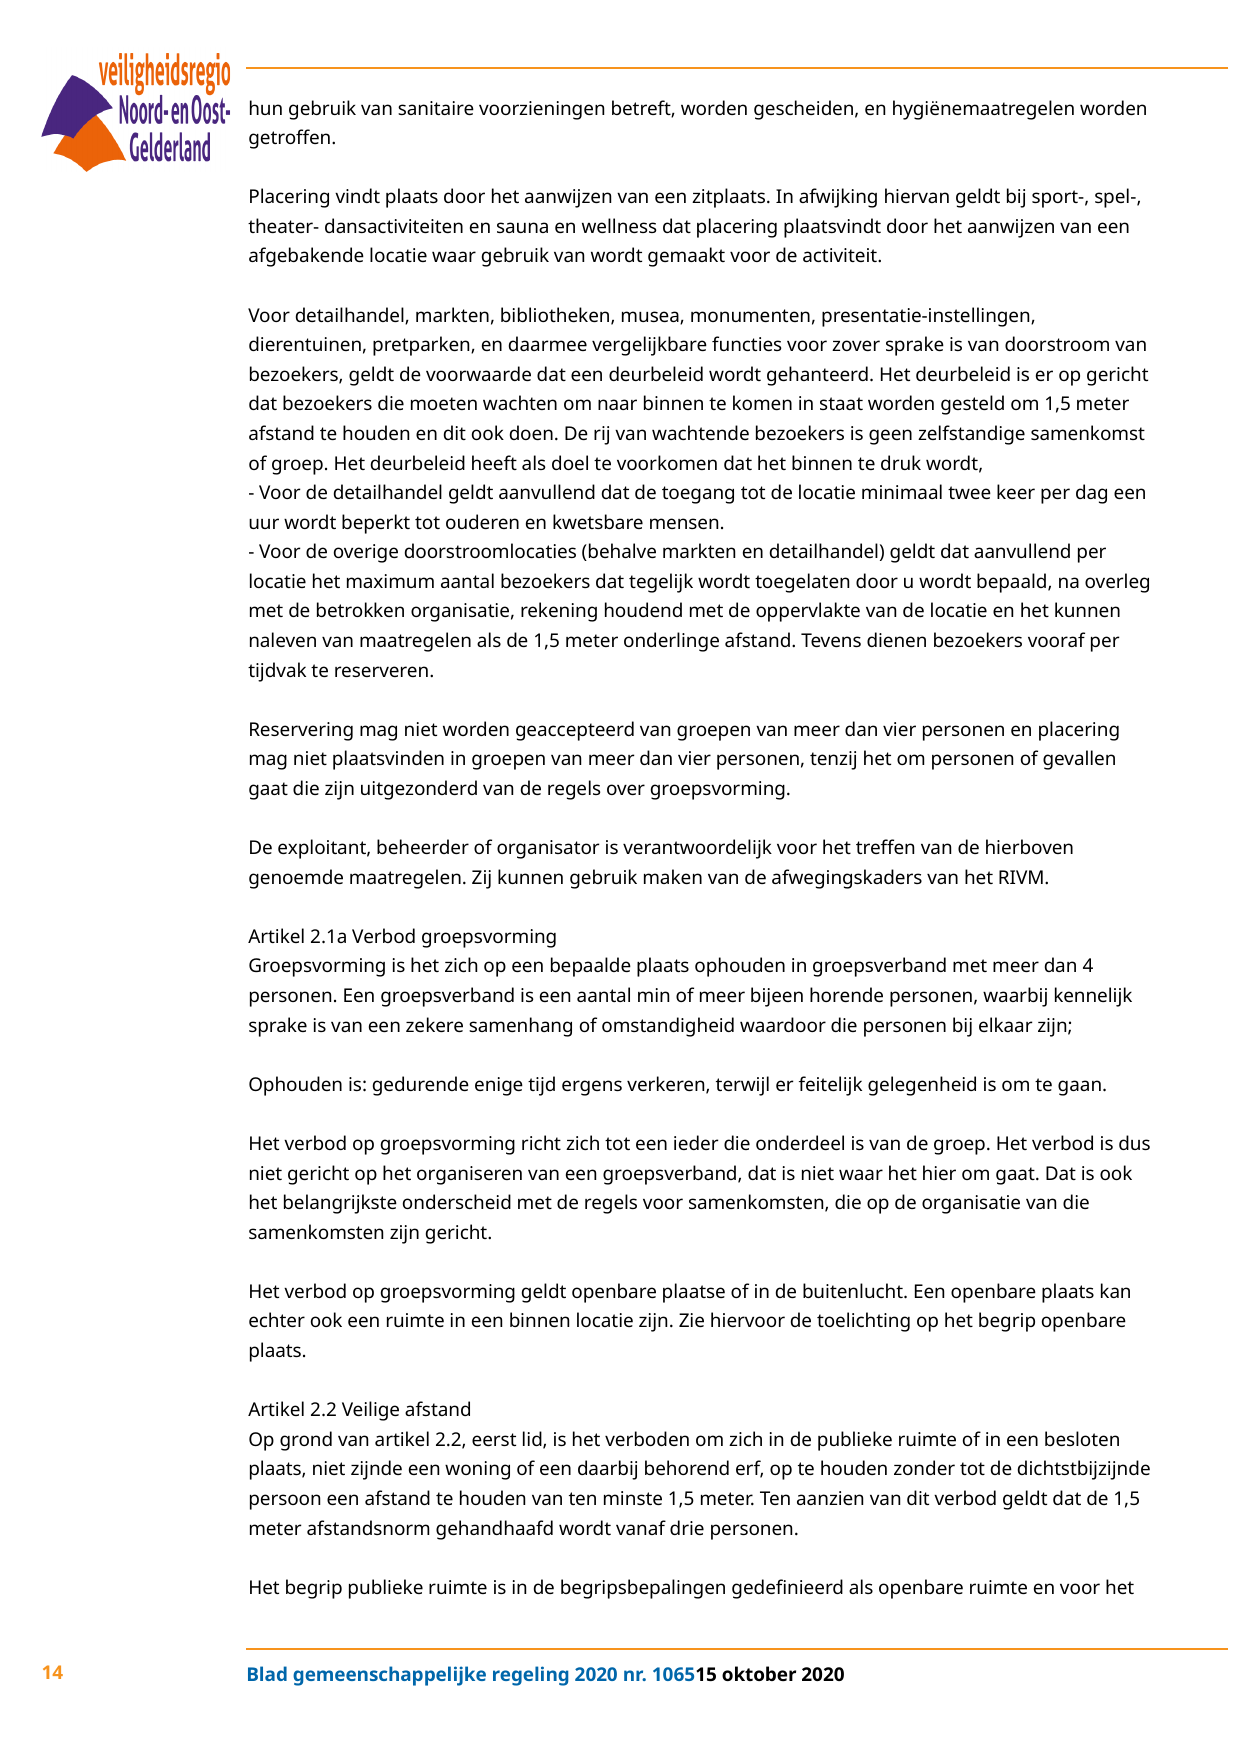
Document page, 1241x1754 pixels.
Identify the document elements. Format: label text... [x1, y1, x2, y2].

text Reservering mag niet worden geaccepteerd van groepen van meer dan vier personen en placering mag niet plaatsvinden in groepen van meer dan vier personen, tenzij het om personen of gevallen gaat die zijn uitgezonderd van de regels over groepsvorming. [248, 716, 1152, 801]
text De exploitant, beheerder of organisator is verantwoordelijk voor het treffen van de hierboven genoemde maatregelen. Zij kunnen gebruik maken van de afwegingskaders van het RIVM. [248, 834, 1152, 890]
text Groepsvorming is het zich op een bepaalde plaats ophouden in groepsverband met meer dan 4 personen. Een groepsverband is een aantal min of meer bijeen horende personen, waarbij kennelijk sprake is van een zekere samenhang of omstandigheid waardoor die personen bij elkaar zijn; [248, 953, 1152, 1038]
picture [41, 47, 231, 172]
text Voor detailhandel, markten, bibliotheken, musea, monumenten, presentatie-instellingen, dierentuinen, pretparken, en daarmee vergelijkbare functies voor zover sprake is van doorstroom van bezoekers, geldt de voorwaarde dat een deurbeleid wordt gehanteerd. Het deurbeleid is er op gericht dat bezoekers die moeten wachten om naar binnen te komen in staat worden gesteld om 1,5 meter afstand te houden en dit ook doen. De rij van wachtende bezoekers is geen zelfstandige samenkomst of groep. Het deurbeleid heeft als doel te voorkomen dat het binnen te druk wordt, [248, 302, 1152, 476]
text - Voor de overige doorstroomlocaties (behalve markten en detailhandel) geldt dat aanvullend per locatie het maximum aantal bezoekers dat tegelijk wordt toegelaten door u wordt bepaald, na overleg met de betrokken organisatie, rekening houdend met de oppervlakte van de locatie en het kunnen naleven van maatregelen als de 1,5 meter onderlinge afstand. Tevens dienen bezoekers vooraf per tijdvak te reserveren. [248, 538, 1152, 683]
text Ophouden is: gedurende enige tijd ergens verkeren, terwijl er feitelijk gelegenheid is om te gaan. [248, 1071, 1152, 1097]
text Artikel 2.2 Veilige afstand [248, 1396, 1152, 1422]
text Artikel 2.1a Verbod groepsvorming [248, 923, 1152, 949]
text Het verbod op groepsvorming geldt openbare plaatse of in de buitenlucht. Een openbare plaats kan echter ook een ruimte in een binnen locatie zijn. Zie hiervoor de toelichting op het begrip openbare plaats. [248, 1278, 1152, 1363]
text Het verbod op groepsvorming richt zich tot een ieder die onderdeel is van de groep. Het verbod is dus niet gericht op het organiseren van een groepsverband, dat is niet waar het hier om gaat. Dat is ook het belangrijkste onderscheid met de regels voor samenkomsten, die op de organisatie van die samenkomsten zijn gericht. [248, 1130, 1152, 1245]
text Het begrip publieke ruimte is in de begripsbepalingen gedefinieerd als openbare ruimte en voor het [248, 1574, 1152, 1600]
text hun gebruik van sanitaire voorzieningen betreft, worden gescheiden, en hygiënemaatregelen worden getroffen. [248, 95, 1152, 150]
text Op grond van artikel 2.2, eerst lid, is het verboden om zich in de publieke ruimte of in een besloten plaats, niet zijnde een woning of een daarbij behorend erf, op te houden zonder tot de dichtstbijzijnde persoon een afstand te houden van ten minste 1,5 meter. Ten aanzien van dit verbod geldt dat de 1,5 meter afstandsnorm gehandhaafd wordt vanaf drie personen. [248, 1426, 1152, 1541]
text - Voor de detailhandel geldt aanvullend dat de toegang tot de locatie minimaal twee keer per dag een uur wordt beperkt tot ouderen en kwetsbare mensen. [248, 479, 1152, 535]
text Placering vindt plaats door het aanwijzen van een zitplaats. In afwijking hiervan geldt bij sport-, spel-, theater- dansactiviteiten en sauna en wellness dat placering plaatsvindt door het aanwijzen van een afgebakende locatie waar gebruik van wordt gemaakt voor de activiteit. [248, 183, 1152, 268]
